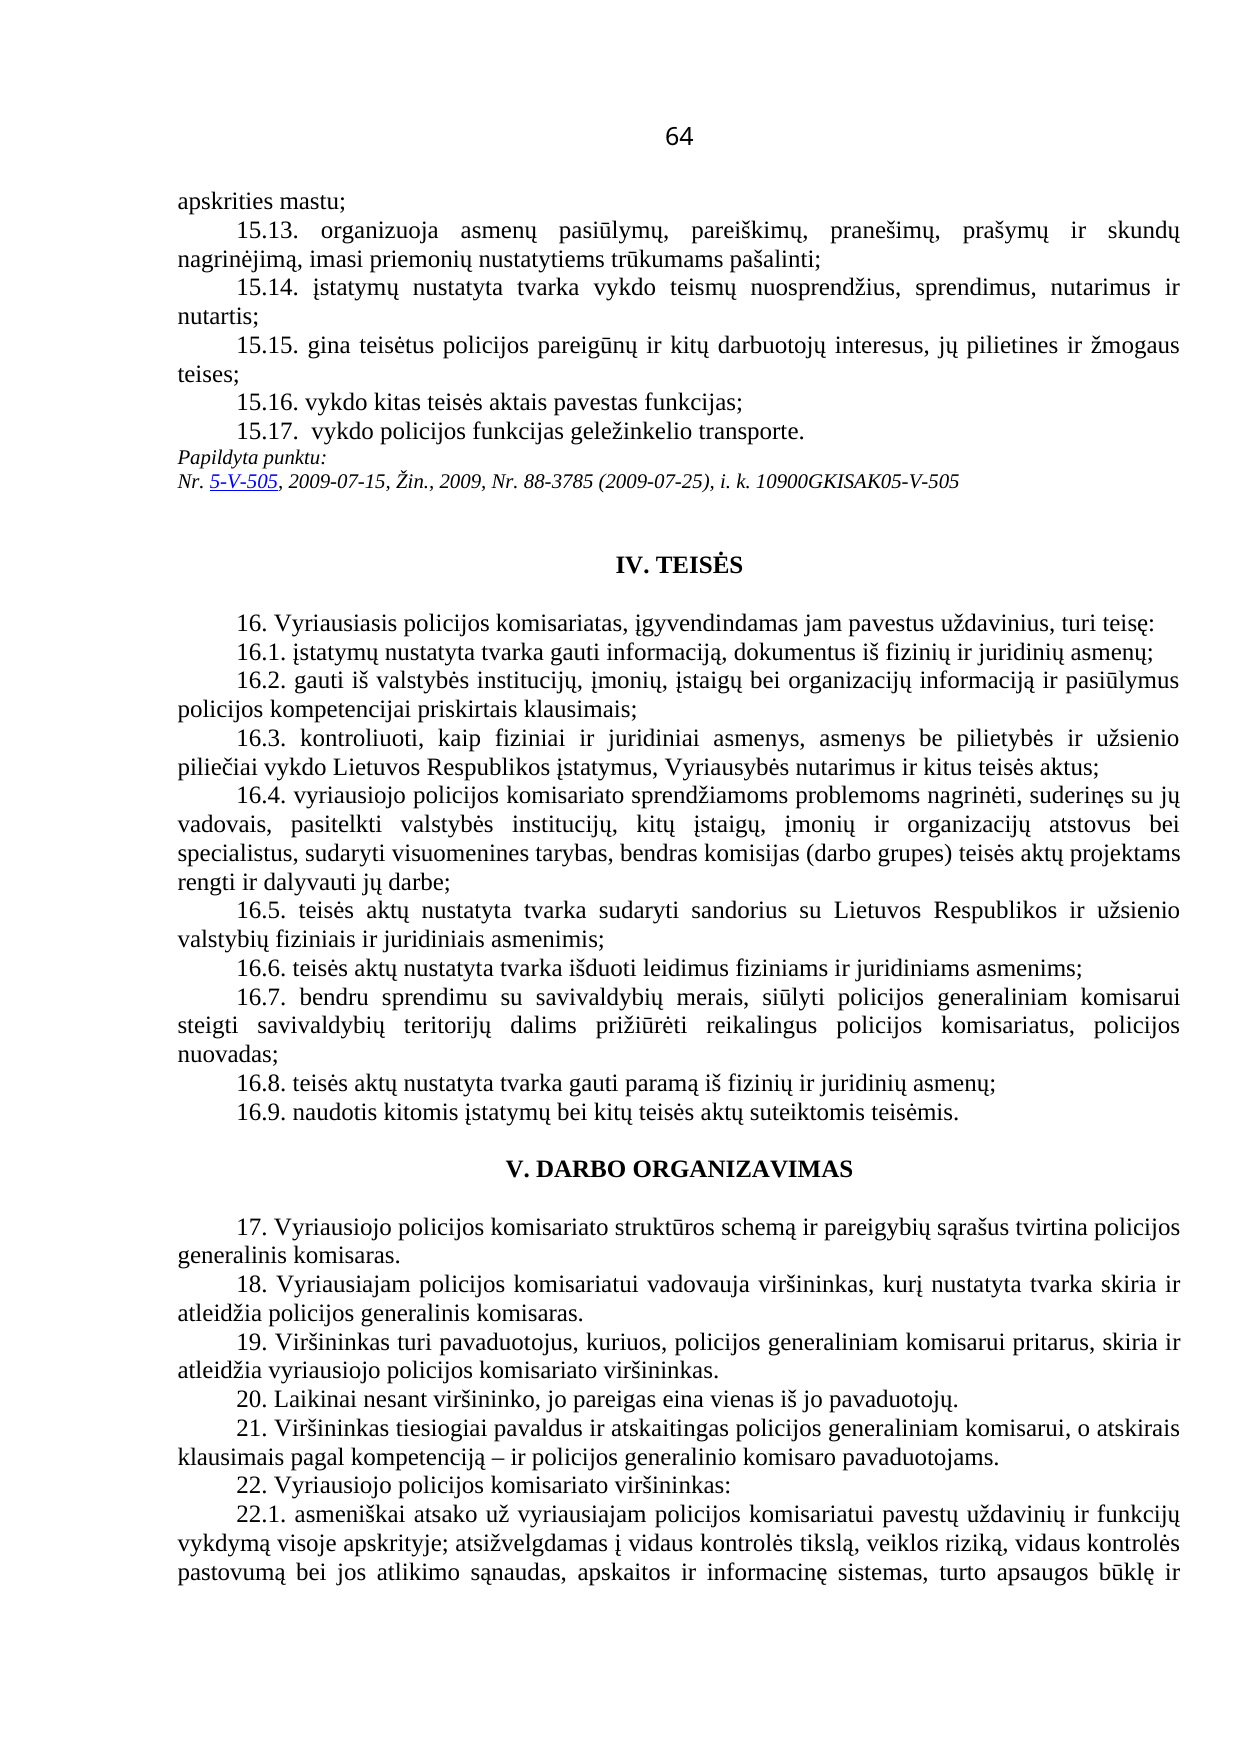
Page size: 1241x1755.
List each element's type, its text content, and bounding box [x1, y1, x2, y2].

text 20. Laikinai nesant viršininko, jo pareigas eina vienas iš jo pavaduotojų. [177, 1384, 1181, 1413]
text 22.1. asmeniškai atsako už vyriausiajam policijos komisariatui pavestų uždavinių ir funkcijų vykdymą visoje apskrityje; atsižvelgdamas į vidaus kontrolės tikslą, veiklos riziką, vidaus kontrolės pastovumą bei jos atlikimo sąnaudas, apskaitos ir informacinę sistemas, turto apsaugos būklę ir [177, 1499, 1181, 1586]
text 16.3. kontroliuoti, kaip fiziniai ir juridiniai asmenys, asmenys be pilietybės ir užsienio piliečiai vykdo Lietuvos Respublikos įstatymus, Vyriausybės nutarimus ir kitus teisės aktus; [177, 723, 1181, 781]
text V. DARBO ORGANIZAVIMAS [177, 1154, 1181, 1183]
text 16.9. naudotis kitomis įstatymų bei kitų teisės aktų suteiktomis teisėmis. [177, 1097, 1181, 1126]
text 15.16. vykdo kitas teisės aktais pavestas funkcijas; [177, 387, 1181, 416]
text apskrities mastu; [177, 186, 1181, 215]
text 16.6. teisės aktų nustatyta tvarka išduoti leidimus fiziniams ir juridiniams asmenims; [177, 953, 1181, 982]
text 16. Vyriausiasis policijos komisariatas, įgyvendindamas jam pavestus uždavinius, turi teisę: [177, 608, 1181, 637]
text 16.7. bendru sprendimu su savivaldybių merais, siūlyti policijos generaliniam komisarui steigti savivaldybių teritorijų dalims prižiūrėti reikalingus policijos komisariatus, policijos nuovadas; [177, 982, 1181, 1068]
text 19. Viršininkas turi pavaduotojus, kuriuos, policijos generaliniam komisarui pritarus, skiria ir atleidžia vyriausiojo policijos komisariato viršininkas. [177, 1327, 1181, 1384]
text 16.2. gauti iš valstybės institucijų, įmonių, įstaigų bei organizacijų informaciją ir pasiūlymus policijos kompetencijai priskirtais klausimais; [177, 666, 1181, 723]
text 18. Vyriausiajam policijos komisariatui vadovauja viršininkas, kurį nustatyta tvarka skiria ir atleidžia policijos generalinis komisaras. [177, 1269, 1181, 1327]
text 16.4. vyriausiojo policijos komisariato sprendžiamoms problemoms nagrinėti, suderinęs su jų vadovais, pasitelkti valstybės institucijų, kitų įstaigų, įmonių ir organizacijų atstovus bei specialistus, sudaryti visuomenines tarybas, bendras komisijas (darbo grupes) teisės aktų projektams rengti ir dalyvauti jų darbe; [177, 781, 1181, 896]
text 16.1. įstatymų nustatyta tvarka gauti informaciją, dokumentus iš fizinių ir juridinių asmenų; [177, 637, 1181, 666]
text 15.14. įstatymų nustatyta tvarka vykdo teismų nuosprendžius, sprendimus, nutarimus ir nutartis; [177, 272, 1181, 330]
text 15.17. vykdo policijos funkcijas geležinkelio transporte. [177, 416, 1181, 445]
text Papildyta punktu: [177, 445, 1181, 469]
text 22. Vyriausiojo policijos komisariato viršininkas: [177, 1471, 1181, 1499]
text Nr. 5-V-505, 2009-07-15, Žin., 2009, Nr. 88-3785 (2009-07-25), i. k. 10900GKISAK05-V-505 [177, 469, 1181, 493]
text 21. Viršininkas tiesiogiai pavaldus ir atskaitingas policijos generaliniam komisarui, o atskirais klausimais pagal kompetenciją – ir policijos generalinio komisaro pavaduotojams. [177, 1413, 1181, 1471]
text 15.13. organizuoja asmenų pasiūlymų, pareiškimų, pranešimų, prašymų ir skundų nagrinėjimą, imasi priemonių nustatytiems trūkumams pašalinti; [177, 215, 1181, 272]
text 17. Vyriausiojo policijos komisariato struktūros schemą ir pareigybių sąrašus tvirtina policijos generalinis komisaras. [177, 1212, 1181, 1269]
text IV. TEISĖS [177, 551, 1181, 579]
text 16.8. teisės aktų nustatyta tvarka gauti paramą iš fizinių ir juridinių asmenų; [177, 1068, 1181, 1097]
text 15.15. gina teisėtus policijos pareigūnų ir kitų darbuotojų interesus, jų pilietines ir žmogaus teises; [177, 330, 1181, 387]
text 16.5. teisės aktų nustatyta tvarka sudaryti sandorius su Lietuvos Respublikos ir užsienio valstybių fiziniais ir juridiniais asmenimis; [177, 896, 1181, 953]
